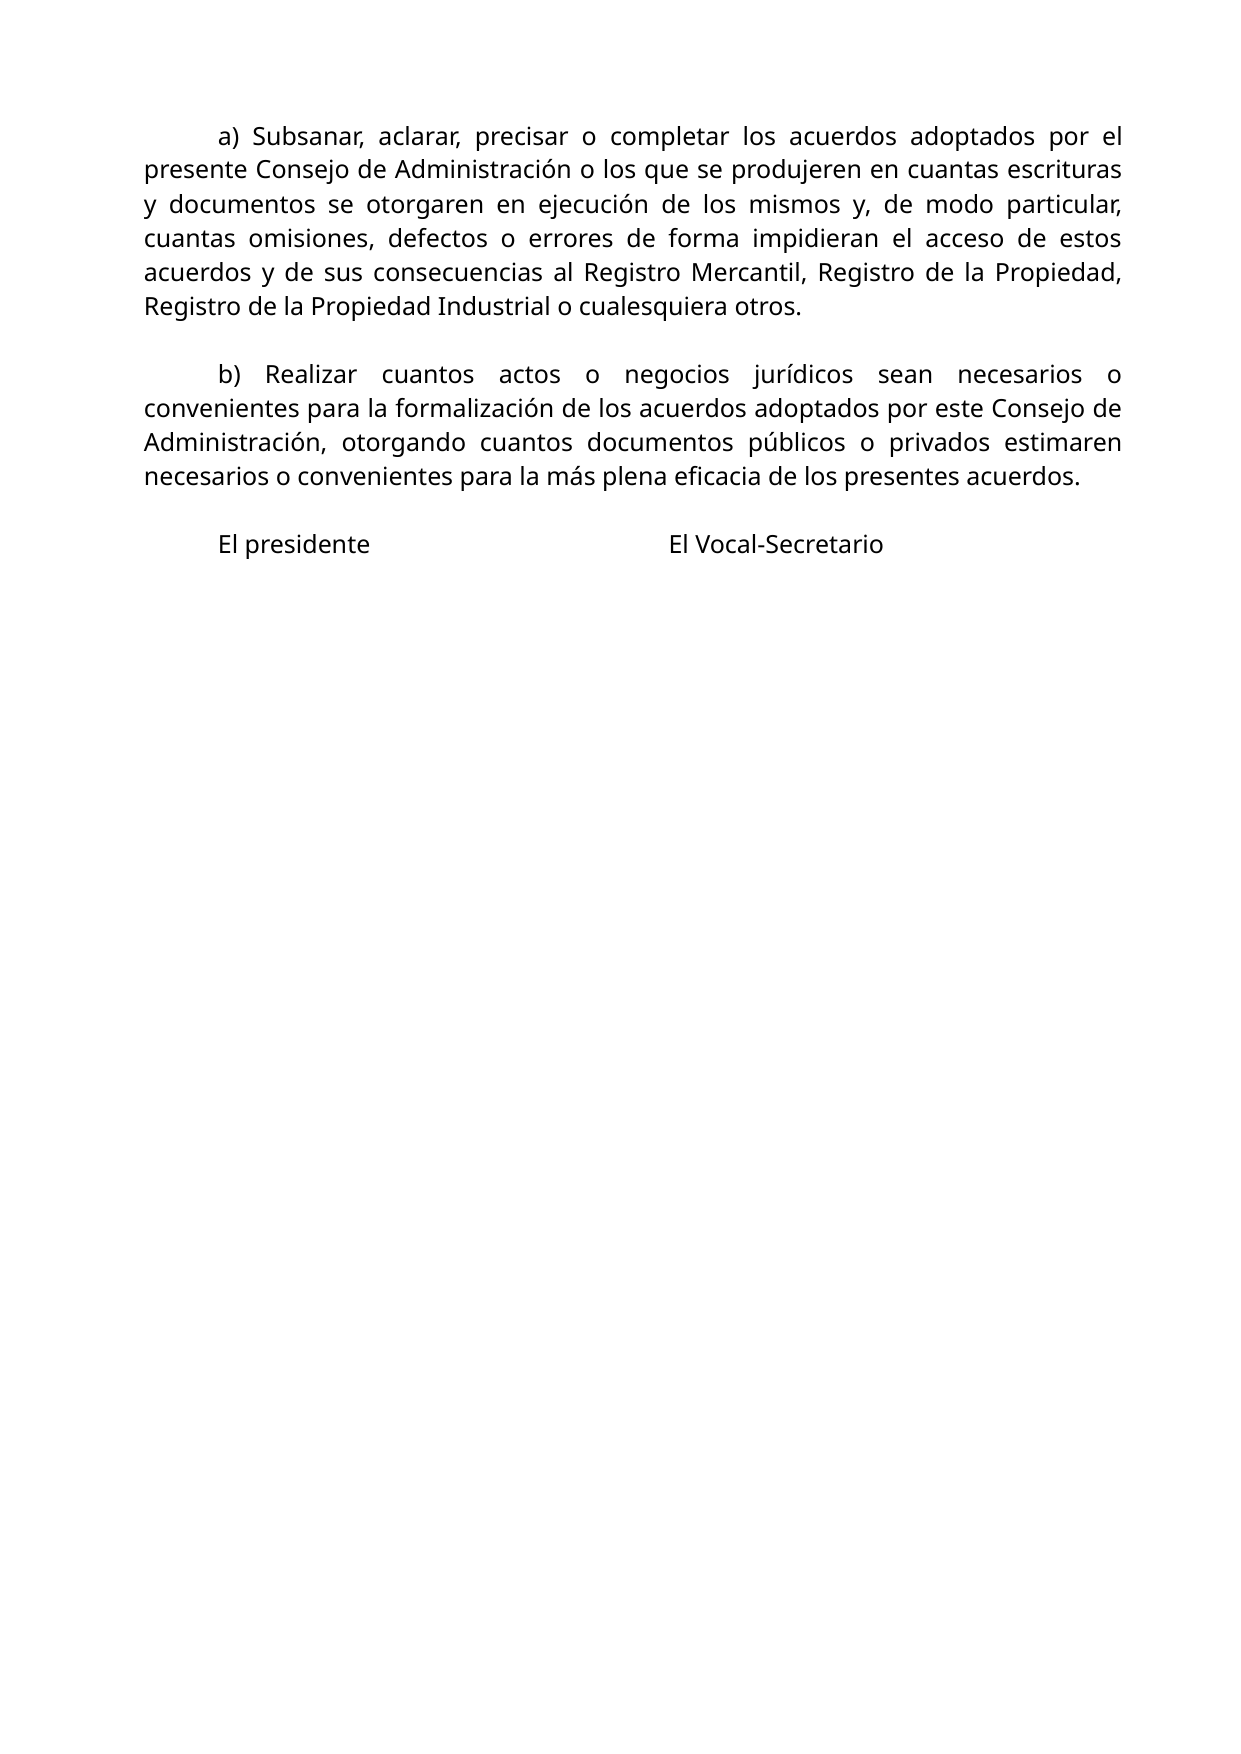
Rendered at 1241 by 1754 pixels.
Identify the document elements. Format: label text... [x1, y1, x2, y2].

text a) Subsanar, aclarar, precisar o completar los acuerdos adoptados por el presente Consejo de Administración o los que se produjeren en cuantas escrituras y documentos se otorgaren en ejecución de los mismos y, de modo particular, cuantas omisiones, defectos o errores de forma impidieran el acceso de estos acuerdos y de sus consecuencias al Registro Mercantil, Registro de la Propiedad, Registro de la Propiedad Industrial o cualesquiera otros. [144, 118, 1123, 322]
text El presidente El Vocal-Secretario [144, 527, 1123, 561]
text b) Realizar cuantos actos o negocios jurídicos sean necesarios o convenientes para la formalización de los acuerdos adoptados por este Consejo de Administración, otorgando cuantos documentos públicos o privados estimaren necesarios o convenientes para la más plena eficacia de los presentes acuerdos. [144, 357, 1123, 493]
